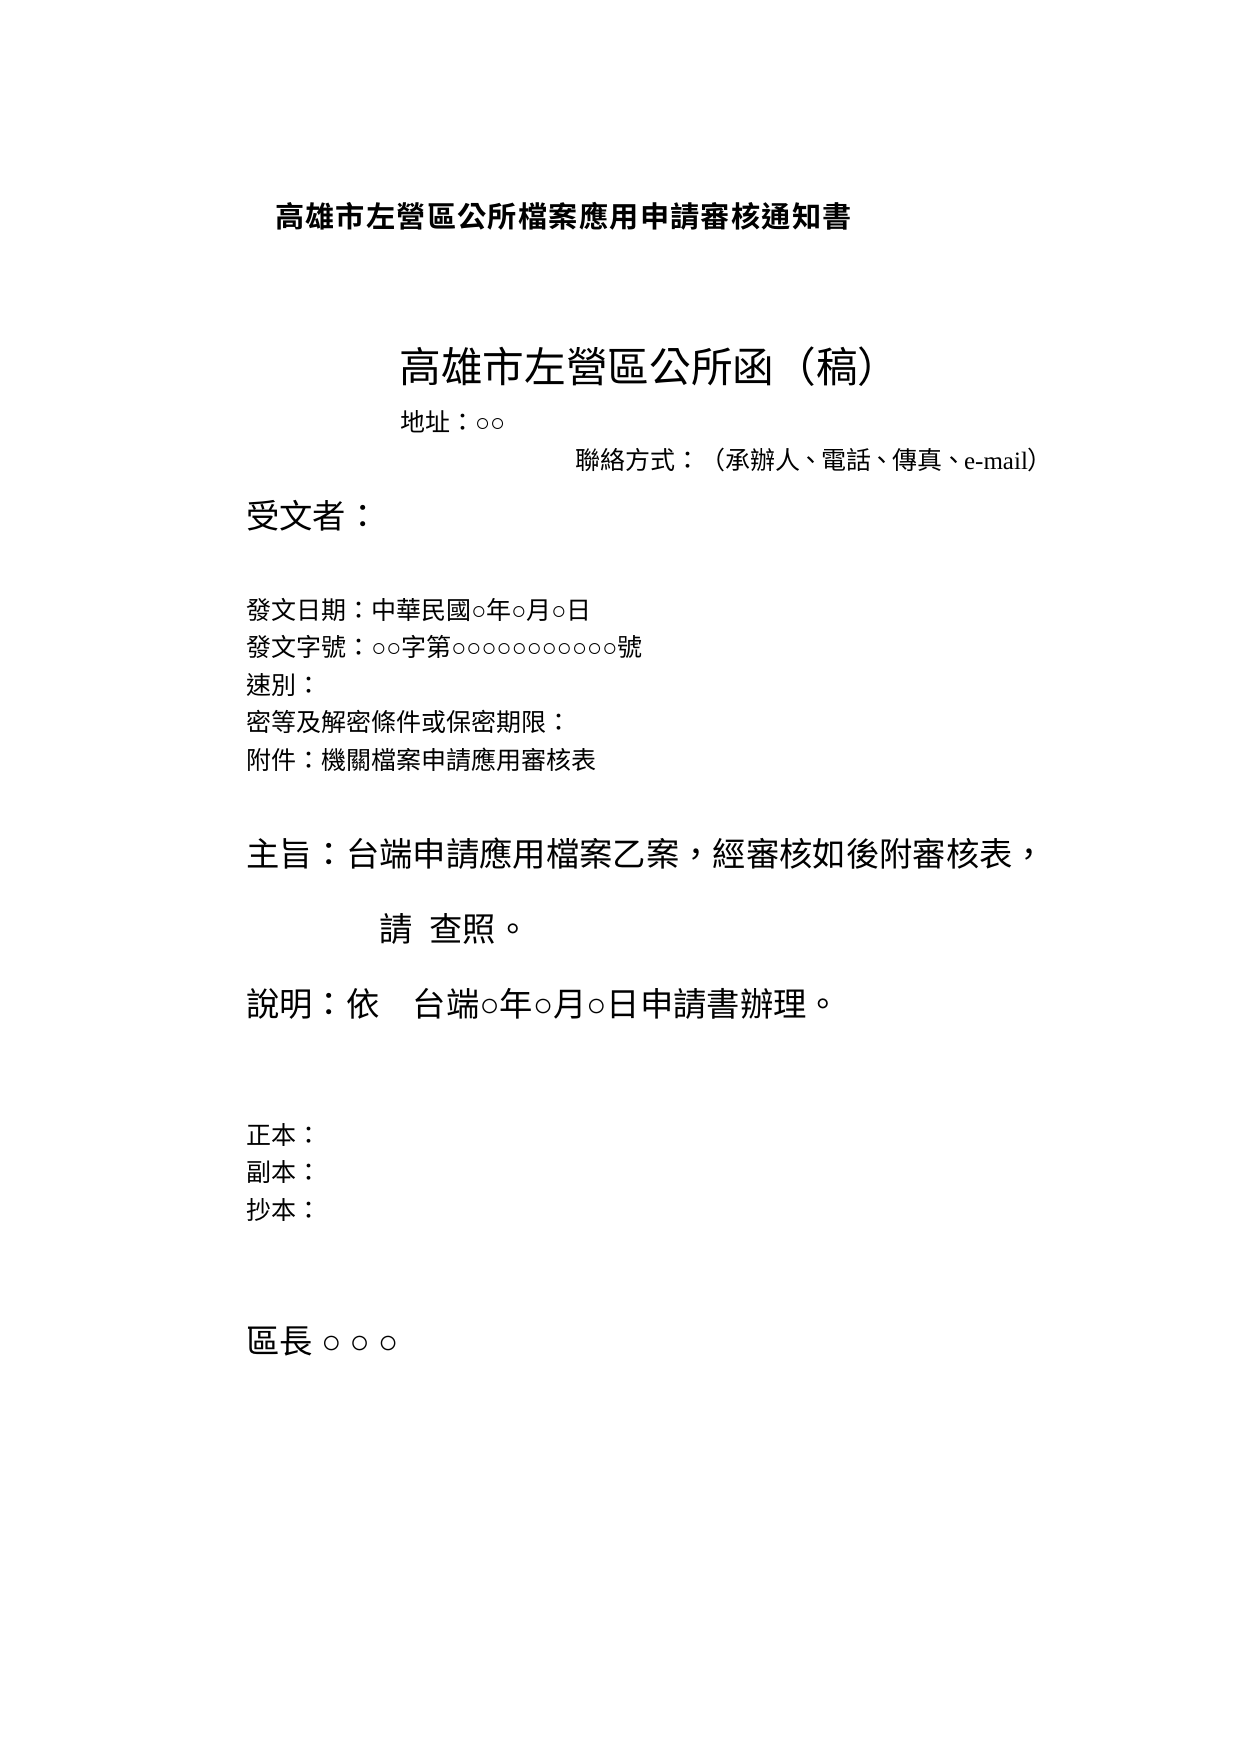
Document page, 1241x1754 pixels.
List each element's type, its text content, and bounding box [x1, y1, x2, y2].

text 區長 ○ ○ ○ [246, 1302, 1053, 1377]
text 說明：依 台端○年○月○日申請書辦理。 [246, 964, 1053, 1039]
text 發文日期：中華民國○年○月○日 [246, 589, 1053, 627]
text 副本： [246, 1152, 1053, 1189]
text 附件：機關檔案申請應用審核表 [246, 739, 1053, 777]
text 正本： [246, 1114, 1053, 1152]
text 主旨：台端申請應用檔案乙案，經審核如後附審核表，請 查照。 [246, 814, 1053, 964]
text 速別： [246, 664, 1053, 702]
text 受文者： [246, 477, 1053, 552]
text 高雄市左營區公所函（稿） [246, 327, 1053, 402]
text 地址：○○ [187, 402, 1053, 439]
text 抄本： [246, 1189, 1053, 1227]
text 密等及解密條件或保密期限： [246, 702, 1053, 739]
text 發文字號：○○字第○○○○○○○○○○○號 [246, 627, 1053, 664]
subtitle 高雄市左營區公所檔案應用申請審核通知書 [187, 177, 1053, 252]
text 聯絡方式：（承辦人、電話、傳真、e-mail） [187, 439, 1053, 477]
